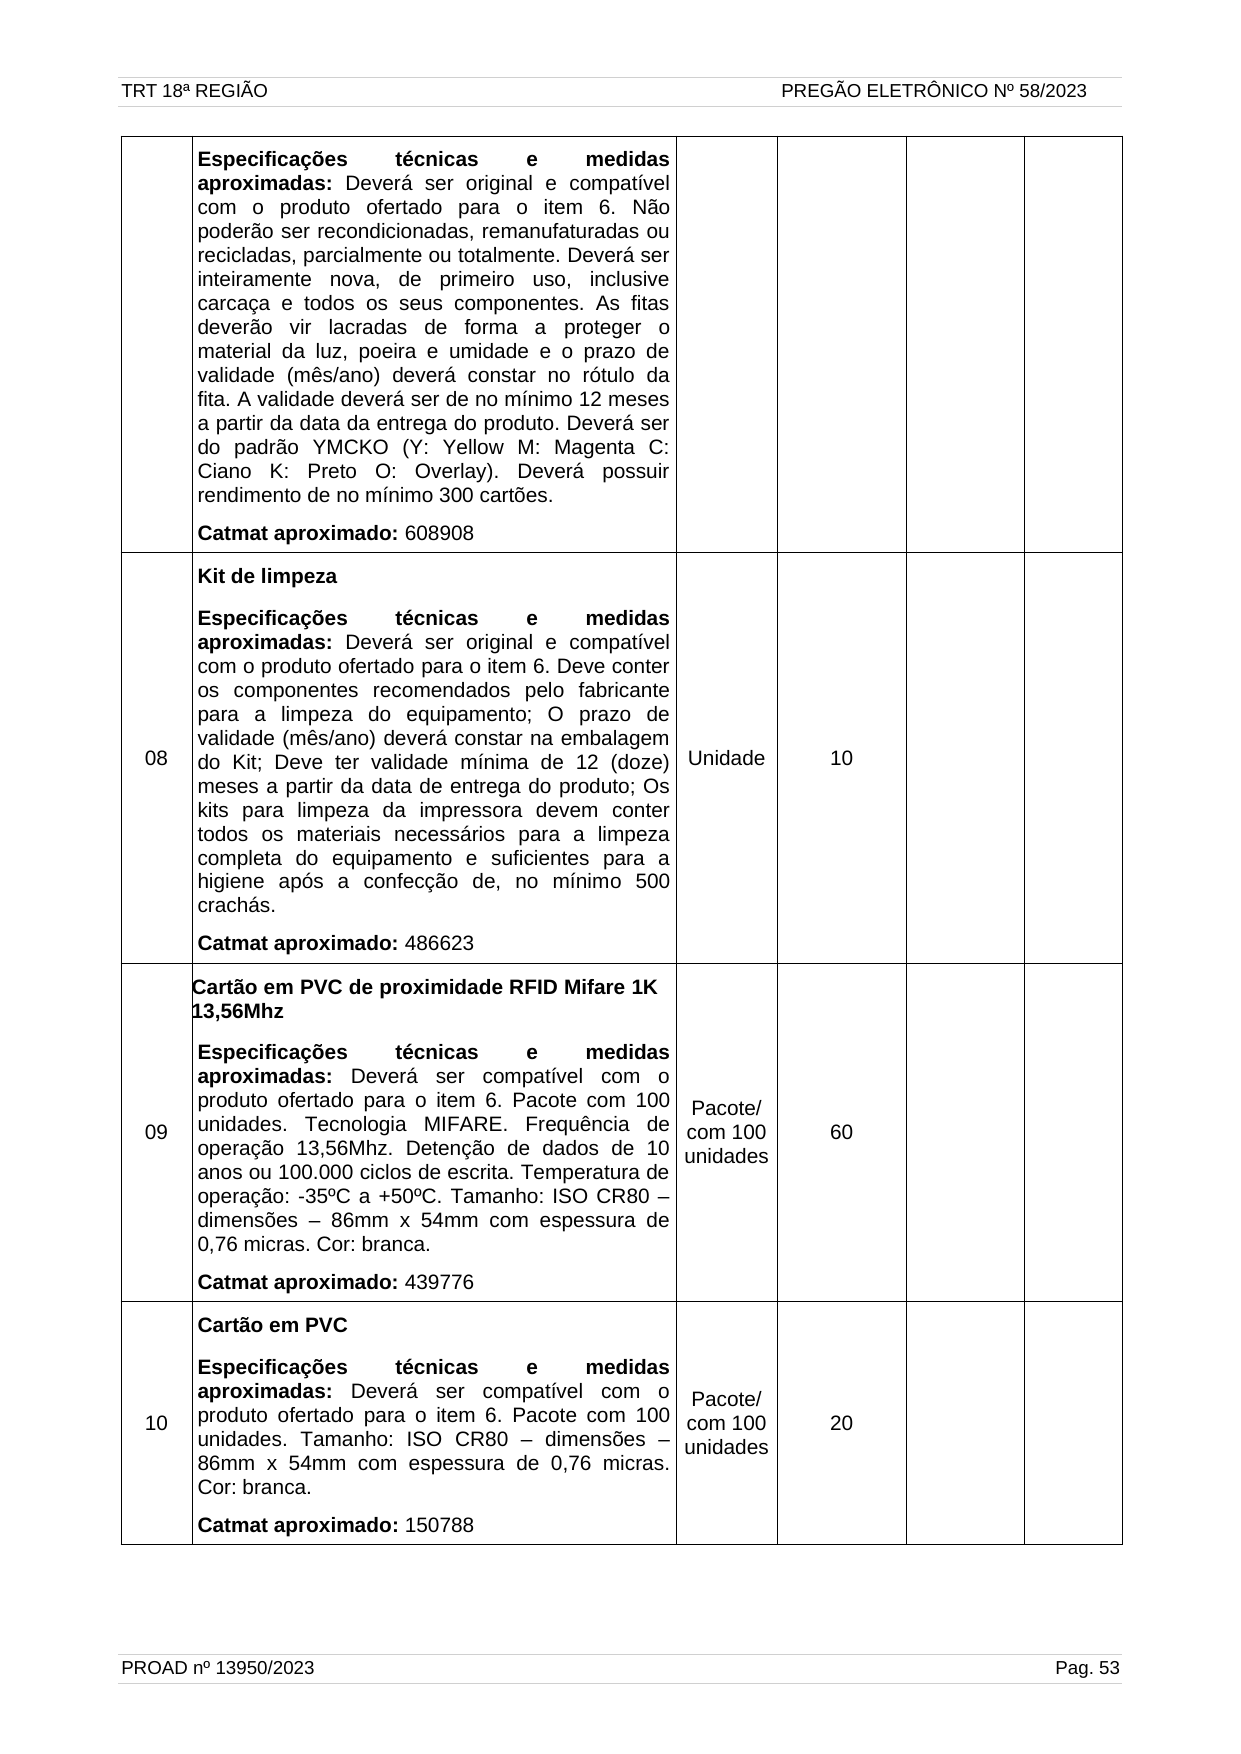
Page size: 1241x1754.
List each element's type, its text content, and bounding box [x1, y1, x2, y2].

table_cell 08‍ [122, 553, 192, 963]
table_cell Pacote/com 100 unidades [677, 964, 777, 1301]
table_cell ‍10 [122, 1302, 192, 1544]
table_cell Pacote/com 100 unidades [677, 1302, 777, 1544]
table_cell [907, 553, 1024, 963]
table_cell [1025, 1302, 1122, 1544]
table_cell 60 [778, 964, 906, 1301]
table_cell Especificações técnicas e medidas aproximadas: Deverá ser original e compatível com o produto ofertado para o item 6. Não poderão ser recondicionadas, remanufaturadas ou recicladas, parcialmente ou totalmente. Deverá ser inteiramente nova, de primeiro uso, inclusive carcaça e todos os seus componentes. As fitas deverão vir lacradas de forma a proteger o material da luz, poeira e umidade e o prazo de validade (mês/ano) deverá constar no rótulo da fita. A validade deverá ser de no mínimo 12 meses a partir da data da entrega do produto. Deverá ser do padrão YMCKO (Y: Yellow M: Magenta C: Ciano K: Preto O: Overlay). Deverá possuir rendimento de no mínimo 300 cartões. Catmat aproximado: 608908 [193, 137, 676, 552]
table_cell [778, 137, 906, 552]
table_cell [1025, 964, 1122, 1301]
table_cell Cartão em PVC Especificações técnicas e medidas aproximadas: Deverá ser compatível com o produto ofertado para o item 6. Pacote com 100 unidades. Tamanho: ISO CR80 – dimensões – 86mm x 54mm com espessura de 0,76 micras. Cor: branca. Catmat aproximado: 150788 [193, 1302, 676, 1544]
table_cell [907, 1302, 1024, 1544]
table_cell [1025, 137, 1122, 552]
table_cell Cartão em PVC de proximidade RFID Mifare 1K 13,56Mhz Especificações técnicas e medidas aproximadas: Deverá ser compatível com o produto ofertado para o item 6. Pacote com 100 unidades. Tecnologia MIFARE. Frequência de operação 13,56Mhz. Detenção de dados de 10 anos ou 100.000 ciclos de escrita. Temperatura de operação: -35ºC a +50ºC. Tamanho: ISO CR80 – dimensões – 86mm x 54mm com espessura de 0,76 micras. Cor: branca. Catmat aproximado: 439776 [193, 964, 676, 1301]
table_cell [122, 137, 192, 552]
table_cell [677, 137, 777, 552]
table_cell Unidade [677, 553, 777, 963]
table_cell 20 [778, 1302, 906, 1544]
table_cell [907, 137, 1024, 552]
table_cell [1025, 553, 1122, 963]
table_cell 09‍ [122, 964, 192, 1301]
table_cell 10 [778, 553, 906, 963]
table_cell [907, 964, 1024, 1301]
table_cell Kit de limpeza Especificações técnicas e medidas aproximadas: Deverá ser original e compatível com o produto ofertado para o item 6. Deve conter os componentes recomendados pelo fabricante para a limpeza do equipamento; O prazo de validade (mês/ano) deverá constar na embalagem do Kit; Deve ter validade mínima de 12 (doze) meses a partir da data de entrega do produto; Os kits para limpeza da impressora devem conter todos os materiais necessários para a limpeza completa do equipamento e suficientes para a higiene após a confecção de, no mínimo 500 crachás. Catmat aproximado: 486623 [193, 553, 676, 963]
